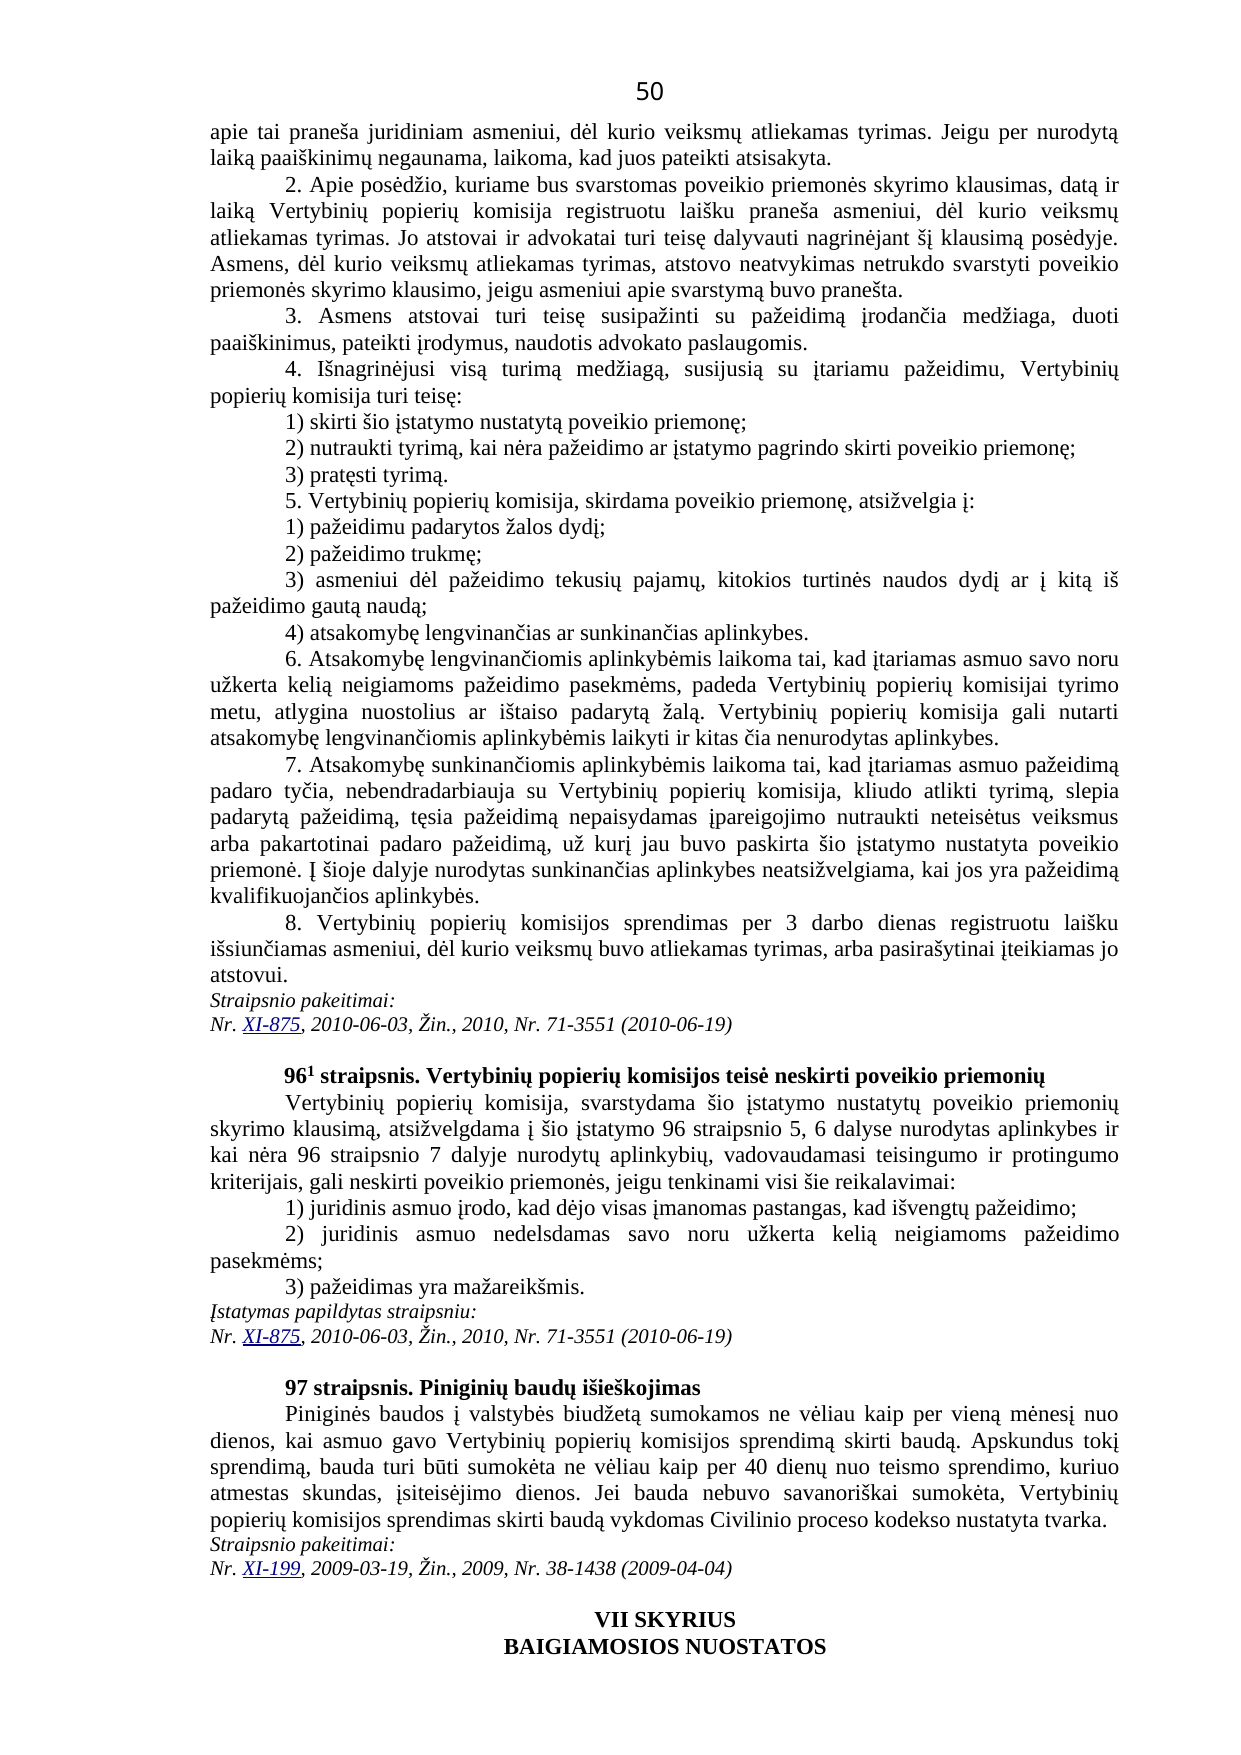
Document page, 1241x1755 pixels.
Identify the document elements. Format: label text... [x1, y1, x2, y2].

text 6. Atsakomybę lengvinančiomis aplinkybėmis laikoma tai, kad įtariamas asmuo savo noru užkerta kelią neigiamoms pažeidimo pasekmėms, padeda Vertybinių popierių komisijai tyrimo metu, atlygina nuostolius ar ištaiso padarytą žalą. Vertybinių popierių komisija gali nutarti atsakomybę lengvinančiomis aplinkybėmis laikyti ir kitas čia nenurodytas aplinkybes. [210, 645, 1120, 751]
text Vertybinių popierių komisija, svarstydama šio įstatymo nustatytų poveikio priemonių skyrimo klausimą, atsižvelgdama į šio įstatymo 96 straipsnio 5, 6 dalyse nurodytas aplinkybes ir kai nėra 96 straipsnio 7 dalyje nurodytų aplinkybių, vadovaudamasi teisingumo ir protingumo kriterijais, gali neskirti poveikio priemonės, jeigu tenkinami visi šie reikalavimai: [210, 1089, 1120, 1194]
text apie tai praneša juridiniam asmeniui, dėl kurio veiksmų atliekamas tyrimas. Jeigu per nurodytą laiką paaiškinimų negaunama, laikoma, kad juos pateikti atsisakyta. [210, 118, 1120, 171]
text Piniginės baudos į valstybės biudžetą sumokamos ne vėliau kaip per vieną mėnesį nuo dienos, kai asmuo gavo Vertybinių popierių komisijos sprendimą skirti baudą. Apskundus tokį sprendimą, bauda turi būti sumokėta ne vėliau kaip per 40 dienų nuo teismo sprendimo, kuriuo atmestas skundas, įsiteisėjimo dienos. Jei bauda nebuvo savanoriškai sumokėta, Vertybinių popierių komisijos sprendimas skirti baudą vykdomas Civilinio proceso kodekso nustatyta tvarka. [210, 1400, 1120, 1532]
text 4) atsakomybę lengvinančias ar sunkinančias aplinkybes. [210, 619, 1120, 645]
text 1) skirti šio įstatymo nustatytą poveikio priemonę; [210, 408, 1120, 434]
text 7. Atsakomybę sunkinančiomis aplinkybėmis laikoma tai, kad įtariamas asmuo pažeidimą padaro tyčia, nebendradarbiauja su Vertybinių popierių komisija, kliudo atlikti tyrimą, slepia padarytą pažeidimą, tęsia pažeidimą nepaisydamas įpareigojimo nutraukti neteisėtus veiksmus arba pakartotinai padaro pažeidimą, už kurį jau buvo paskirta šio įstatymo nustatyta poveikio priemonė. Į šioje dalyje nurodytas sunkinančias aplinkybes neatsižvelgiama, kai jos yra pažeidimą kvalifikuojančios aplinkybės. [210, 751, 1120, 909]
text VII SKYRIUS [210, 1607, 1120, 1633]
text BAIGIAMOSIOS NUOSTATOS [210, 1633, 1120, 1659]
text Įstatymas papildytas straipsniu: [210, 1299, 1120, 1323]
text 3) pratęsti tyrimą. [210, 461, 1120, 487]
text Nr. XI-875, 2010-06-03, Žin., 2010, Nr. 71-3551 (2010-06-19) [210, 1323, 1120, 1348]
text 2) nutraukti tyrimą, kai nėra pažeidimo ar įstatymo pagrindo skirti poveikio priemonę; [210, 434, 1120, 461]
text 8. Vertybinių popierių komisijos sprendimas per 3 darbo dienas registruotu laišku išsiunčiamas asmeniui, dėl kurio veiksmų buvo atliekamas tyrimas, arba pasirašytinai įteikiamas jo atstovui. [210, 909, 1120, 988]
text 97 straipsnis. Piniginių baudų išieškojimas [210, 1374, 1120, 1400]
text Straipsnio pakeitimai: [210, 988, 1120, 1012]
text 3) pažeidimas yra mažareikšmis. [210, 1273, 1120, 1299]
text 961 straipsnis. Vertybinių popierių komisijos teisė neskirti poveikio priemonių [284, 1062, 1120, 1089]
text 2) pažeidimo trukmę; [210, 540, 1120, 566]
text 3. Asmens atstovai turi teisę susipažinti su pažeidimą įrodančia medžiaga, duoti paaiškinimus, pateikti įrodymus, naudotis advokato paslaugomis. [210, 303, 1120, 355]
text Nr. XI-875, 2010-06-03, Žin., 2010, Nr. 71-3551 (2010-06-19) [210, 1012, 1120, 1036]
text 1) pažeidimu padarytos žalos dydį; [210, 513, 1120, 540]
text 3) asmeniui dėl pažeidimo tekusių pajamų, kitokios turtinės naudos dydį ar į kitą iš pažeidimo gautą naudą; [210, 566, 1120, 619]
text 4. Išnagrinėjusi visą turimą medžiagą, susijusią su įtariamu pažeidimu, Vertybinių popierių komisija turi teisę: [210, 355, 1120, 408]
text 2. Apie posėdžio, kuriame bus svarstomas poveikio priemonės skyrimo klausimas, datą ir laiką Vertybinių popierių komisija registruotu laišku praneša asmeniui, dėl kurio veiksmų atliekamas tyrimas. Jo atstovai ir advokatai turi teisę dalyvauti nagrinėjant šį klausimą posėdyje. Asmens, dėl kurio veiksmų atliekamas tyrimas, atstovo neatvykimas netrukdo svarstyti poveikio priemonės skyrimo klausimo, jeigu asmeniui apie svarstymą buvo pranešta. [210, 171, 1120, 303]
text 1) juridinis asmuo įrodo, kad dėjo visas įmanomas pastangas, kad išvengtų pažeidimo; [210, 1194, 1120, 1220]
text 5. Vertybinių popierių komisija, skirdama poveikio priemonę, atsižvelgia į: [210, 487, 1120, 513]
text Straipsnio pakeitimai: [210, 1532, 1120, 1556]
text 2) juridinis asmuo nedelsdamas savo noru užkerta kelią neigiamoms pažeidimo pasekmėms; [210, 1220, 1120, 1273]
text Nr. XI-199, 2009-03-19, Žin., 2009, Nr. 38-1438 (2009-04-04) [210, 1556, 1120, 1580]
